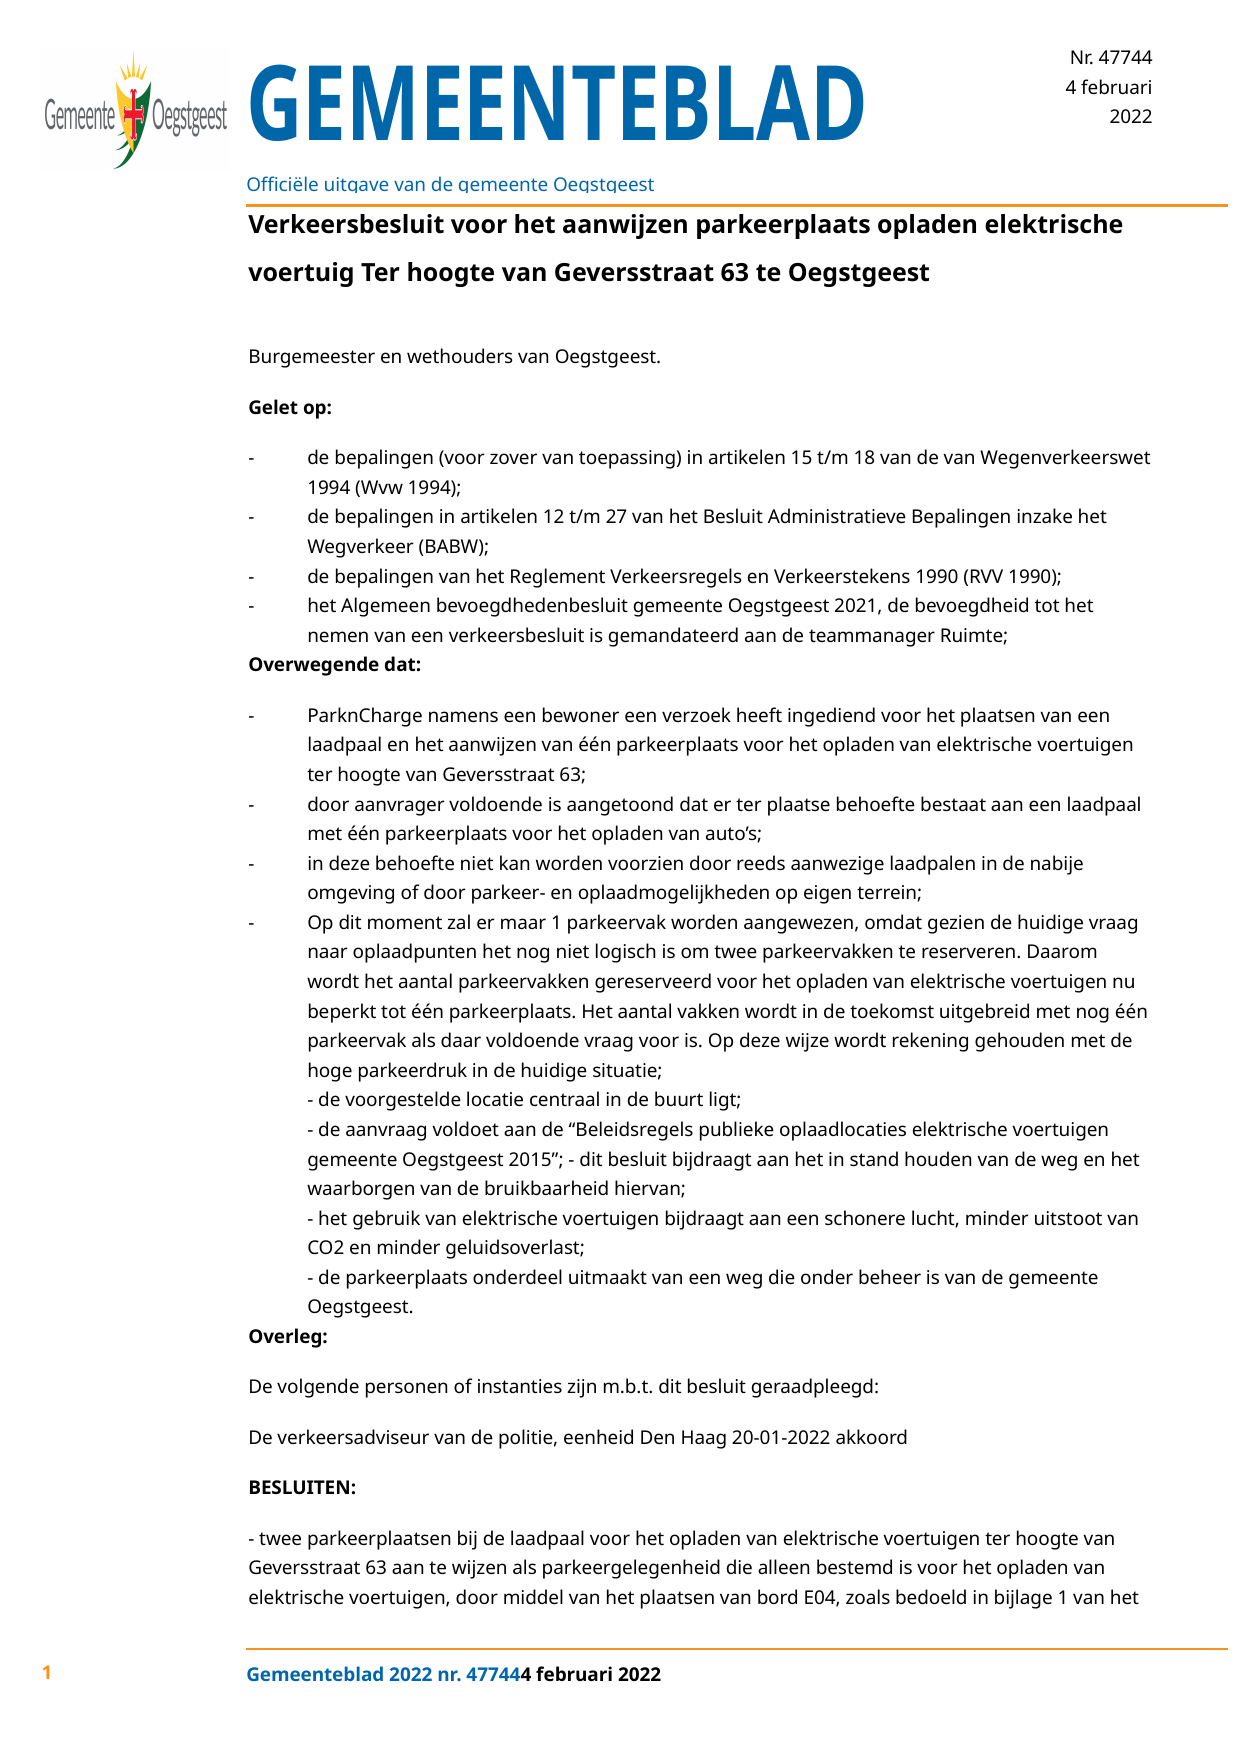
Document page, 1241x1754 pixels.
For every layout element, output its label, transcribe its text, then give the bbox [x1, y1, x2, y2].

list door aanvrager voldoende is aangetoond dat er ter plaatse behoefte bestaat aan een laadpaal met één parkeerplaats voor het opladen van auto’s; [248, 791, 1152, 846]
list - het gebruik van elektrische voertuigen bijdraagt aan een schonere lucht, minder uitstoot van CO2 en minder geluidsoverlast; [248, 1205, 1152, 1260]
text Gelet op: [248, 394, 1152, 420]
list in deze behoefte niet kan worden voorzien door reeds aanwezige laadpalen in de nabije omgeving of door parkeer- en oplaadmogelijkheden op eigen terrein; [248, 850, 1152, 905]
list - de parkeerplaats onderdeel uitmaakt van een weg die onder beheer is van de gemeente Oegstgeest. [248, 1264, 1152, 1319]
text Overwegende dat: [248, 652, 1152, 677]
text Verkeersbesluit voor het aanwijzen parkeerplaats opladen elektrische voertuig Ter hoogte van Geversstraat 63 te Oegstgeest [248, 207, 1152, 288]
list het Algemeen bevoegdhedenbesluit gemeente Oegstgeest 2021, de bevoegdheid tot het nemen van een verkeersbesluit is gemandateerd aan de teammanager Ruimte; [248, 592, 1152, 648]
text Burgemeester en wethouders van Oegstgeest. [248, 344, 1152, 369]
list Op dit moment zal er maar 1 parkeervak worden aangewezen, omdat gezien de huidige vraag naar oplaadpunten het nog niet logisch is om twee parkeervakken te reserveren. Daarom wordt het aantal parkeervakken gereserveerd voor het opladen van elektrische voertuigen nu beperkt tot één parkeerplaats. Het aantal vakken wordt in de toekomst uitgebreid met nog één parkeervak als daar voldoende vraag voor is. Op deze wijze wordt rekening gehouden met de hoge parkeerdruk in de huidige situatie; [248, 909, 1152, 1083]
text De verkeersadviseur van de politie, eenheid Den Haag 20-01-2022 akkoord [248, 1424, 1152, 1450]
text Overleg: [248, 1323, 1152, 1349]
list - de aanvraag voldoet aan de “Beleidsregels publieke oplaadlocaties elektrische voertuigen gemeente Oegstgeest 2015”; - dit besluit bijdraagt aan het in stand houden van de weg en het waarborgen van de bruikbaarheid hiervan; [248, 1116, 1152, 1201]
list de bepalingen van het Reglement Verkeersregels en Verkeerstekens 1990 (RVV 1990); [248, 563, 1152, 588]
text De volgende personen of instanties zijn m.b.t. dit besluit geraadpleegd: [248, 1374, 1152, 1399]
picture [41, 47, 231, 172]
list de bepalingen (voor zover van toepassing) in artikelen 15 t/m 18 van de van Wegenverkeerswet 1994 (Wvw 1994); [248, 444, 1152, 500]
text - twee parkeerplaatsen bij de laadpaal voor het opladen van elektrische voertuigen ter hoogte van Geversstraat 63 aan te wijzen als parkeergelegenheid die alleen bestemd is voor het opladen van elektrische voertuigen, door middel van het plaatsen van bord E04, zoals bedoeld in bijlage 1 van het [248, 1525, 1152, 1610]
list - de voorgestelde locatie centraal in de buurt ligt; [248, 1087, 1152, 1112]
list ParknCharge namens een bewoner een verzoek heeft ingediend voor het plaatsen van een laadpaal en het aanwijzen van één parkeerplaats voor het opladen van elektrische voertuigen ter hoogte van Geversstraat 63; [248, 702, 1152, 787]
list de bepalingen in artikelen 12 t/m 27 van het Besluit Administratieve Bepalingen inzake het Wegverkeer (BABW); [248, 504, 1152, 559]
text BESLUITEN: [248, 1474, 1152, 1500]
